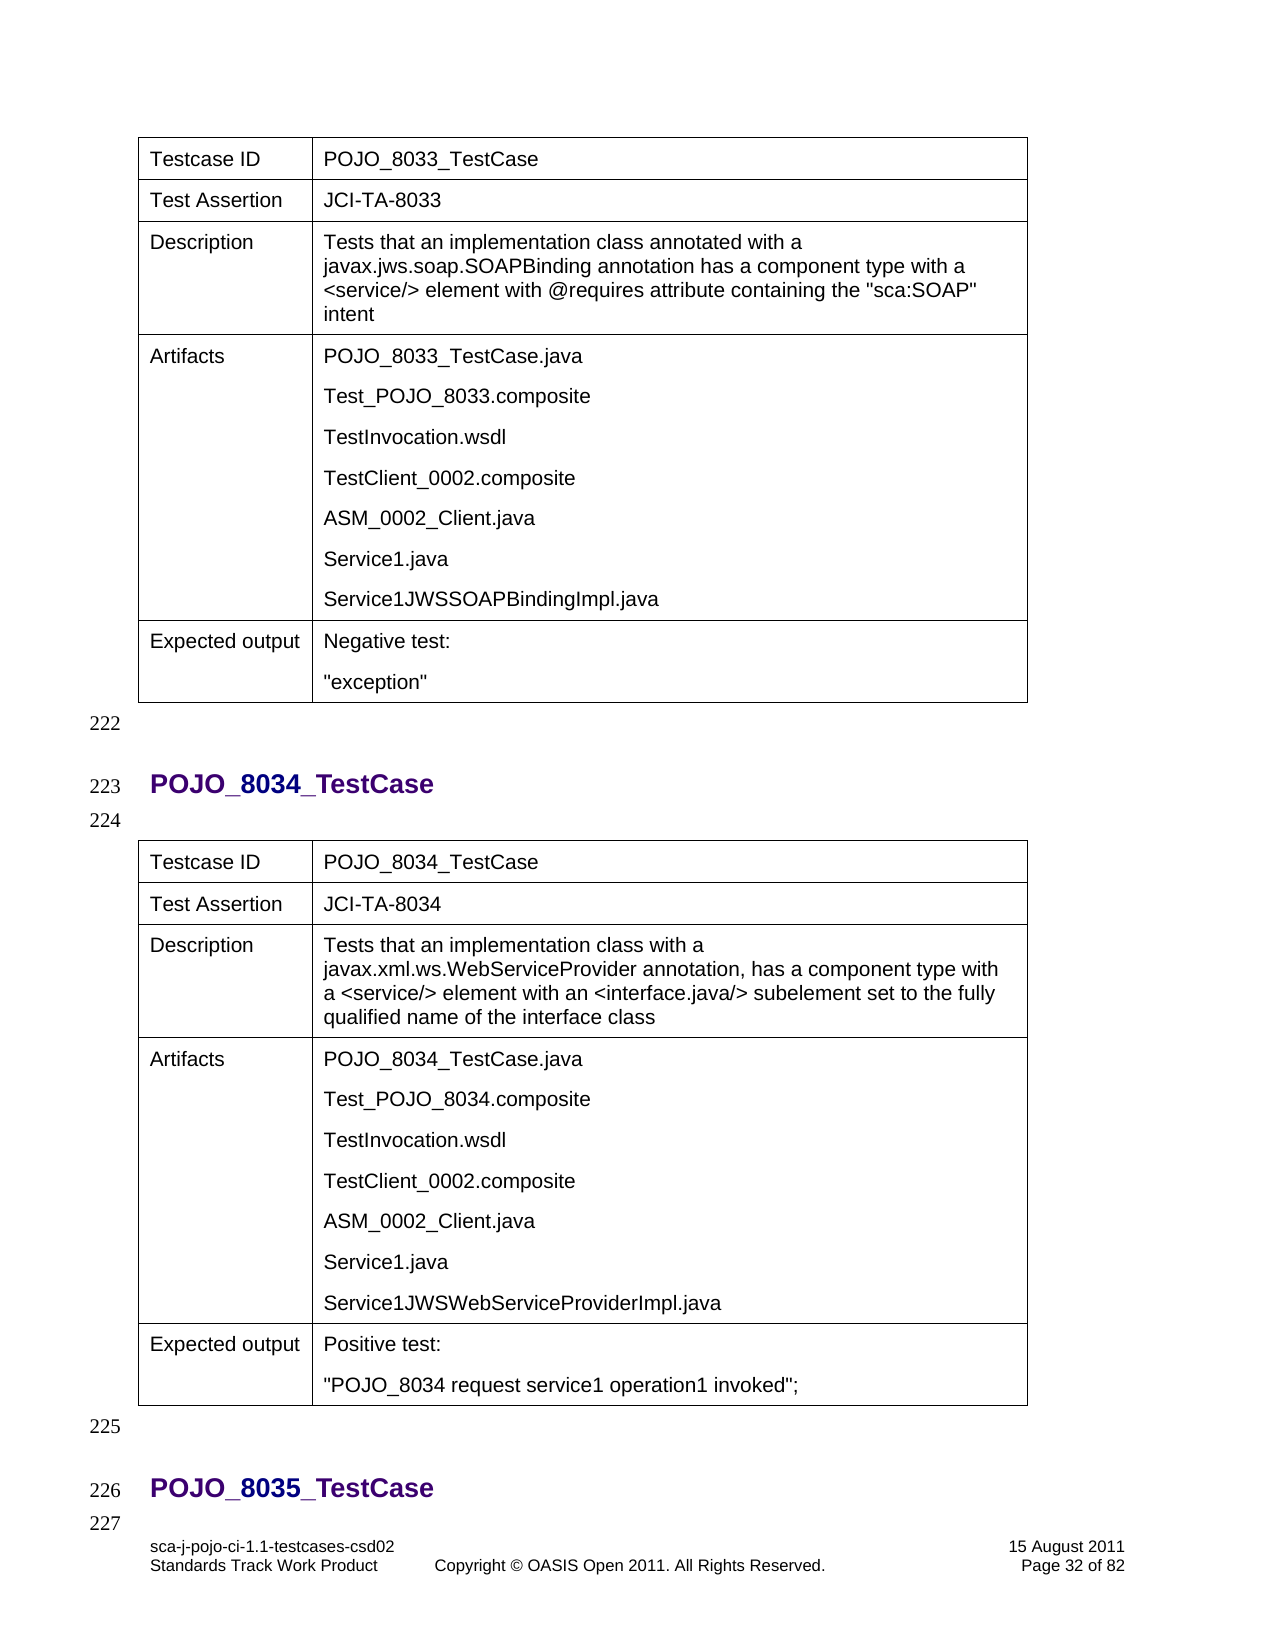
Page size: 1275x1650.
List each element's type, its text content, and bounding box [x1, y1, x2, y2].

table_cell JCI-TA-8034 [313, 883, 1027, 924]
table_cell Artifacts [139, 1038, 312, 1323]
table_header POJO_8033_TestCase [313, 138, 1027, 179]
table_header POJO_8034_TestCase [313, 841, 1027, 882]
table_header Testcase ID [139, 138, 312, 179]
subtitle POJO_8034_TestCase [150, 768, 1125, 800]
table_cell Test Assertion [139, 180, 312, 221]
table_cell Description [139, 222, 312, 334]
table_cell POJO_8033_TestCase.java Test_POJO_8033.composite TestInvocation.wsdl TestClient_0002.composite ASM_0002_Client.java Service1.java Service1JWSSOAPBindingImpl.java [313, 335, 1027, 619]
table_cell JCI-TA-8033 [313, 180, 1027, 221]
subtitle POJO_8035_TestCase [150, 1472, 1125, 1503]
table_cell Expected output [139, 621, 312, 702]
table_cell Test Assertion [139, 883, 312, 924]
table_cell Tests that an implementation class annotated with a javax.jws.soap.SOAPBinding annotation has a component type with a <service/> element with @requires attribute containing the "sca:SOAP" intent [313, 222, 1027, 334]
table_cell Positive test: "POJO_8034 request service1 operation1 invoked"; [313, 1324, 1027, 1405]
table_cell Negative test: "exception" [313, 621, 1027, 702]
table_cell Artifacts [139, 335, 312, 619]
table_cell Description [139, 925, 312, 1037]
table_header Testcase ID [139, 841, 312, 882]
table_cell POJO_8034_TestCase.java Test_POJO_8034.composite TestInvocation.wsdl TestClient_0002.composite ASM_0002_Client.java Service1.java Service1JWSWebServiceProviderImpl.java [313, 1038, 1027, 1323]
table_cell Expected output [139, 1324, 312, 1405]
table_cell Tests that an implementation class with a javax.xml.ws.WebServiceProvider annotation, has a component type with a <service/> element with an <interface.java/> subelement set to the fully qualified name of the interface class [313, 925, 1027, 1037]
